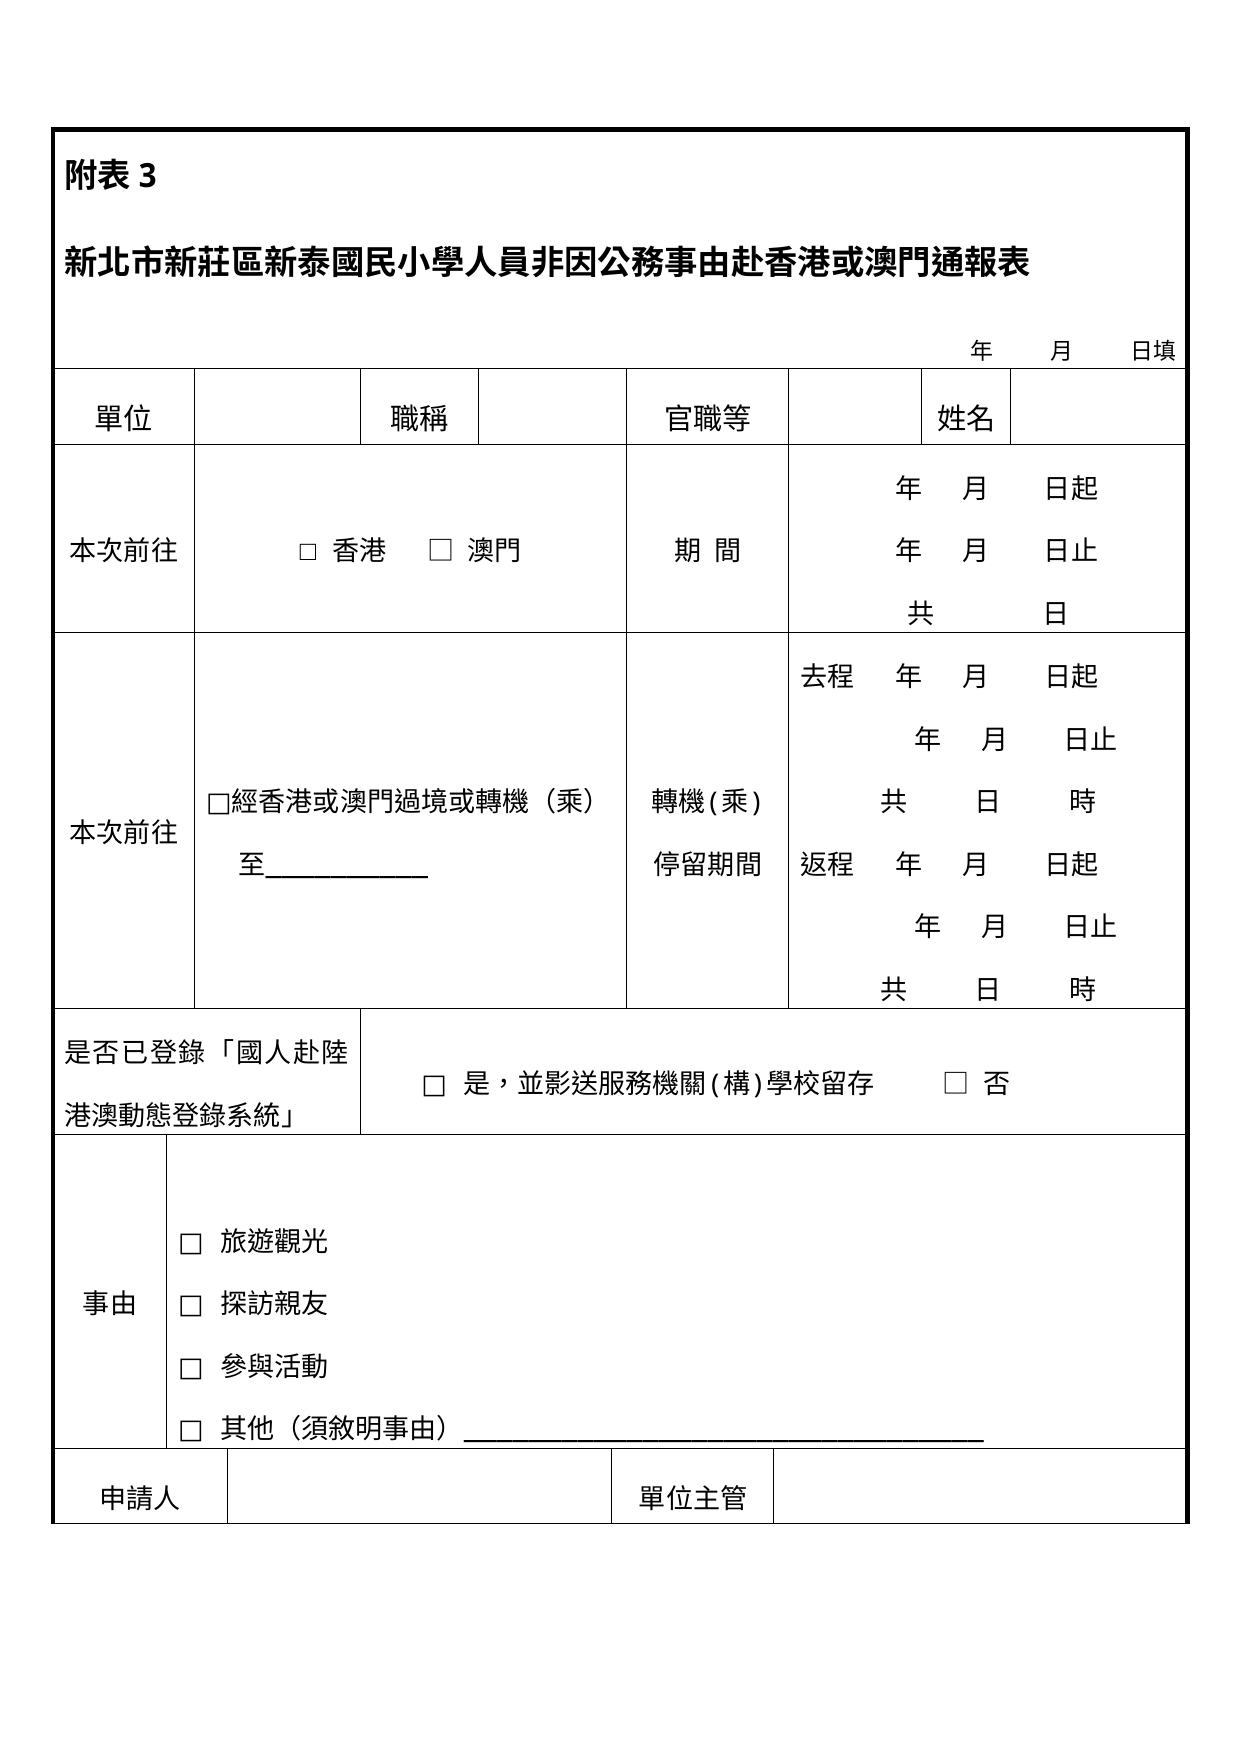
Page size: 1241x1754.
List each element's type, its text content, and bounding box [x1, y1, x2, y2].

table_cell □ 香港 □ 澳門 [195, 445, 626, 632]
table_cell 轉機(乘) 停留期間 [627, 633, 788, 1008]
table_cell 去程 年 月 日起 年 月 日止 共 日 時 返程 年 月 日起 年 月 日止 共 日 時 [789, 633, 1185, 1008]
table_cell [228, 1449, 611, 1523]
table_cell 職稱 [361, 369, 478, 443]
table_cell [195, 369, 360, 443]
table_cell 期 間 [627, 445, 788, 632]
table_cell □ 是，並影送服務機關(構)學校留存 □ 否 [361, 1009, 1185, 1134]
table_cell 本次前往 [55, 633, 194, 1008]
table_cell 是否已登錄「國人赴陸港澳動態登錄系統」 [55, 1009, 360, 1134]
table_header 附表3 新北市新莊區新泰國民小學人員非因公務事由赴香港或澳門通報表 年 月 日填 [55, 132, 1185, 367]
table_cell [1011, 369, 1185, 443]
table_cell 官職等 [627, 369, 788, 443]
table_cell 單位 [55, 369, 194, 443]
table_cell [789, 369, 921, 443]
table_cell □經香港或澳門過境或轉機（乘） 至__________ [195, 633, 626, 1008]
table_cell 申請人 [55, 1449, 227, 1523]
table_cell 年 月 日起 年 月 日止 共 日 [789, 445, 1185, 632]
table_cell 姓名 [922, 369, 1010, 443]
table_cell 事由 [55, 1135, 166, 1448]
table_cell 單位主管 [612, 1449, 773, 1523]
table_cell [774, 1449, 1185, 1523]
table_cell □ 旅遊觀光 □ 探訪親友 □ 參與活動 □ 其他（須敘明事由）________________________________ [167, 1135, 1185, 1448]
table_cell 本次前往 [55, 445, 194, 632]
table_cell [479, 369, 626, 443]
